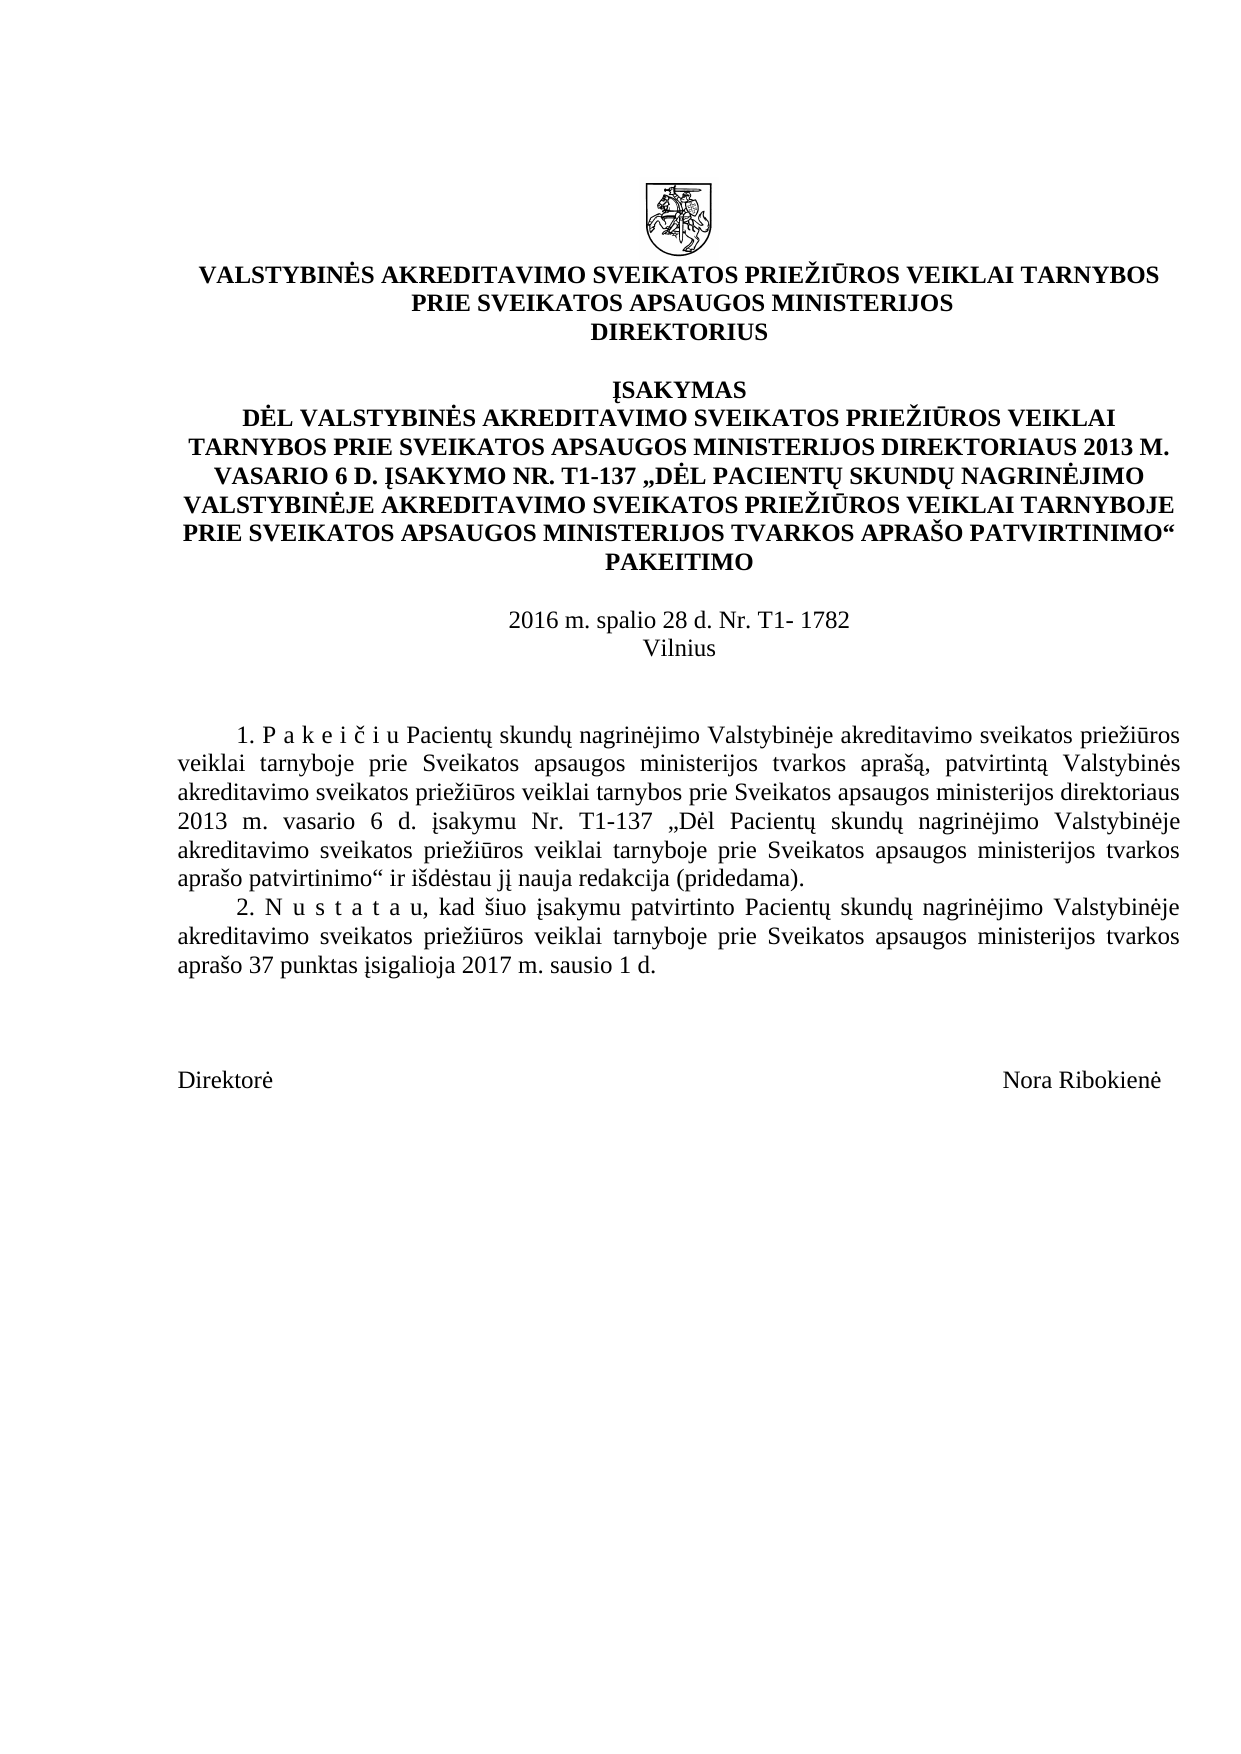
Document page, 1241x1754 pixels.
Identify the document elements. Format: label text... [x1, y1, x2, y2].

text VALSTYBINĖS AKREDITAVIMO SVEIKATOS PRIEŽIŪROS VEIKLAI TARNYBOS [177, 260, 1181, 288]
text DIREKTORIUS [177, 317, 1181, 346]
text 2016 m. spalio 28 d. Nr. T1- 1782 [177, 605, 1181, 633]
text PRIE Sveikatos Apsaugos Ministerijos [177, 288, 1181, 317]
text Direktorė Nora Ribokienė [177, 1065, 1181, 1093]
text DĖL VALSTYBINĖS AKREDITAVIMO SVEIKATOS PRIEŽIŪROS VEIKLAI TARNYBOS PRIE SVEIKATOS APSAUGOS MINISTERIJOS direktoriaus 2013 M. VASARIO 6 D. ĮSAKYMO NR. t1-137 „dĖL PACIENTŲ SKUNDŲ NAGRINĖJIMO VALSTYBINĖJE AKREDITAVIMO SVEIKATOS PRIEŽIŪROS VEIKLAI TARNYBOJE PRIE SVEIKATOS APSAUGOS MINISTERIJOS TVARKOS APRAŠO PATVIRTINIMO“ PAKEITIMO [177, 403, 1181, 576]
text Vilnius [177, 633, 1181, 662]
text 2. N u s t a t a u, kad šiuo įsakymu patvirtinto Pacientų skundų nagrinėjimo Valstybinėje akreditavimo sveikatos priežiūros veiklai tarnyboje prie Sveikatos apsaugos ministerijos tvarkos aprašo 37 punktas įsigalioja 2017 m. sausio 1 d. [177, 892, 1181, 978]
text 1. P a k e i č i u Pacientų skundų nagrinėjimo Valstybinėje akreditavimo sveikatos priežiūros veiklai tarnyboje prie Sveikatos apsaugos ministerijos tvarkos aprašą, patvirtintą Valstybinės akreditavimo sveikatos priežiūros veiklai tarnybos prie Sveikatos apsaugos ministerijos direktoriaus 2013 m. vasario 6 d. įsakymu Nr. T1-137 „Dėl Pacientų skundų nagrinėjimo Valstybinėje akreditavimo sveikatos priežiūros veiklai tarnyboje prie Sveikatos apsaugos ministerijos tvarkos aprašo patvirtinimo“ ir išdėstau jį nauja redakcija (pridedama). [177, 720, 1181, 892]
text ĮSAKYMAS [177, 375, 1181, 403]
